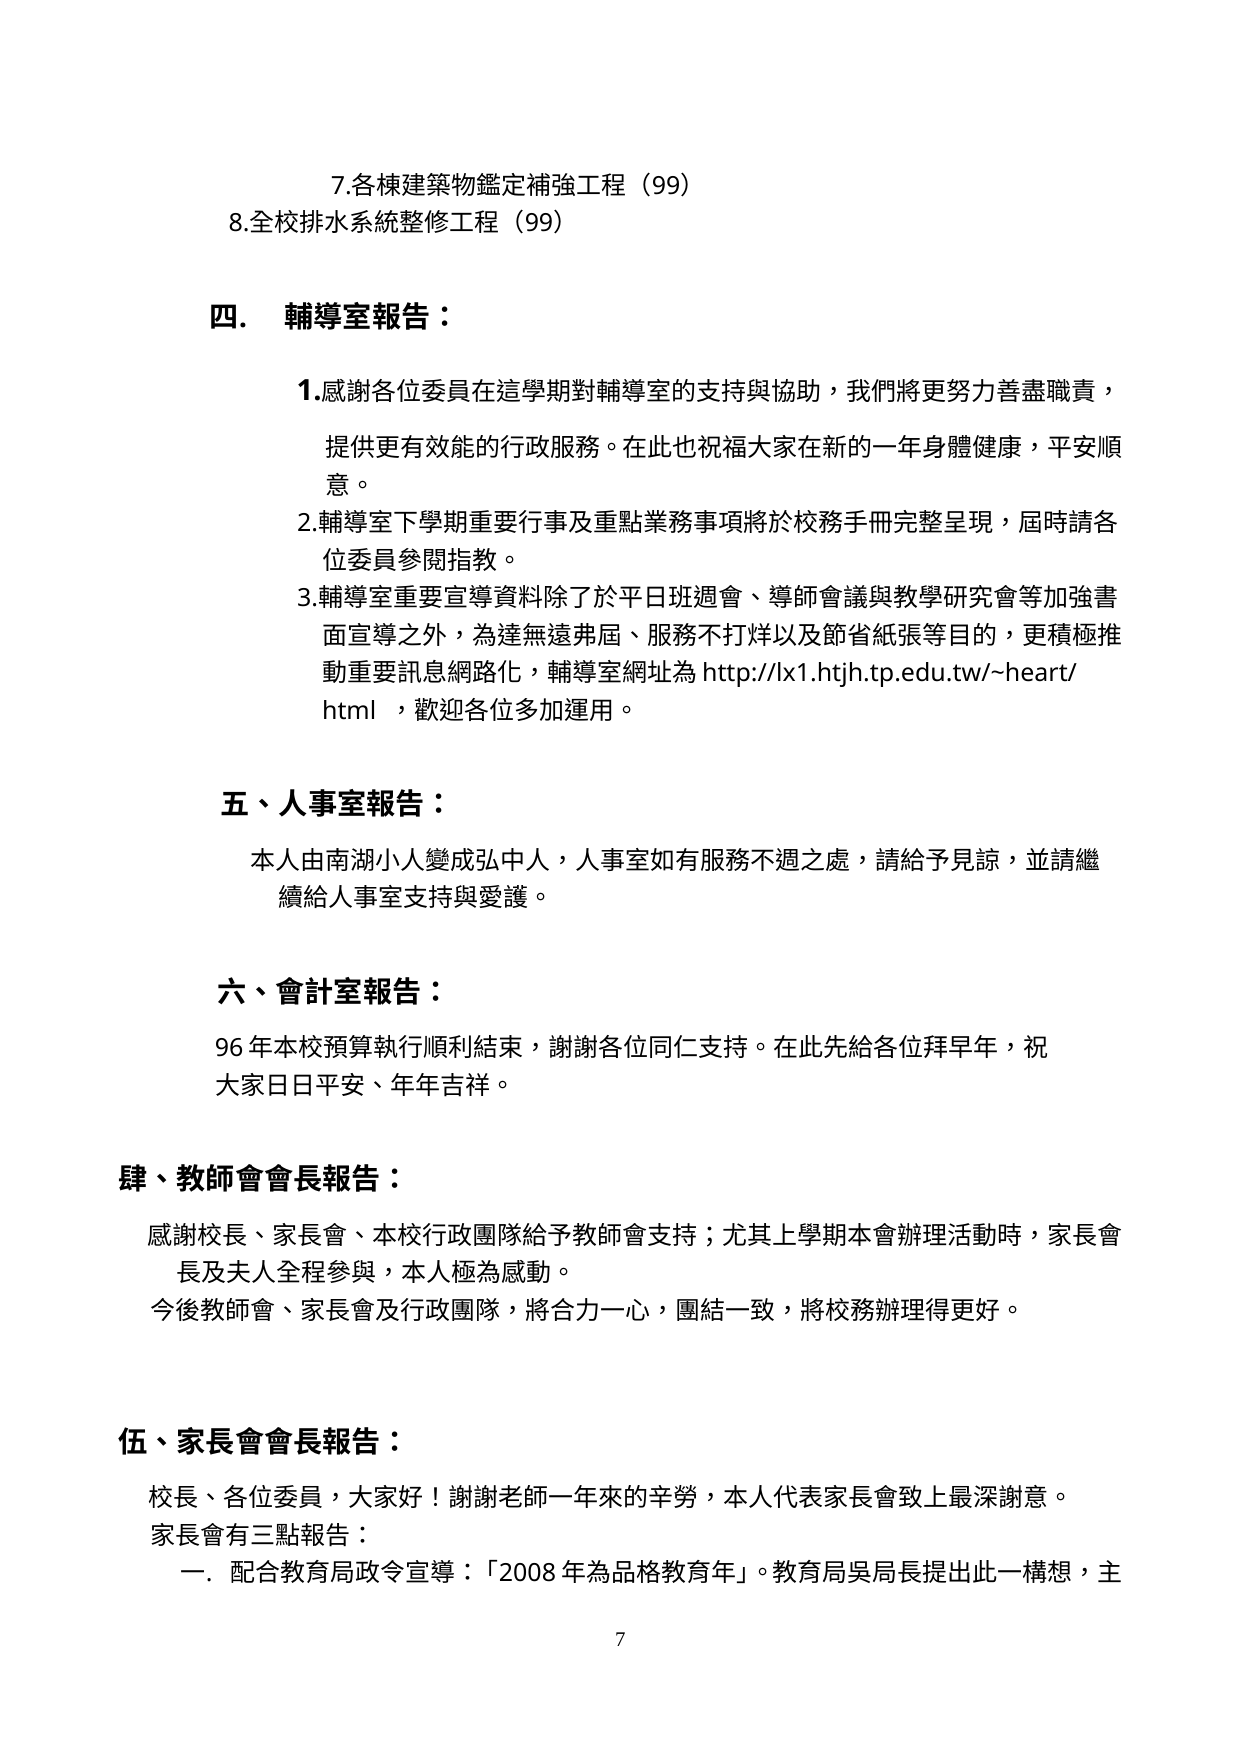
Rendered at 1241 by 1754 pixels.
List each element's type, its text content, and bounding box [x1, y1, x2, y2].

text 今後教師會、家長會及行政團隊，將合力一心，團結一致，將校務辦理得更好。 [118, 1289, 1122, 1327]
text 肆、教師會會長報告： [118, 1139, 1122, 1214]
list 輔導室報告： [209, 277, 1122, 352]
text 六、會計室報告： [209, 952, 1122, 1027]
text 96年本校預算執行順利結束，謝謝各位同仁支持。在此先給各位拜早年，祝 [137, 1027, 1122, 1064]
text 五、人事室報告： [118, 764, 1122, 839]
text 感謝校長、家長會、本校行政團隊給予教師會支持；尤其上學期本會辦理活動時，家長會長及夫人全程參與，本人極為感動。 [118, 1214, 1122, 1289]
list 配合教育局政令宣導：「2008年為品格教育年」。教育局吳局長提出此一構想，主 [181, 1552, 1122, 1589]
text 1.感謝各位委員在這學期對輔導室的支持與協助，我們將更努力善盡職責，提供更有效能的行政服務。在此也祝福大家在新的一年身體健康，平安順意。 [296, 352, 1122, 502]
text 2.輔導室下學期重要行事及重點業務事項將於校務手冊完整呈現，屆時請各位委員參閱指教。 [297, 502, 1122, 577]
text 8.全校排水系統整修工程（99） [118, 202, 1122, 239]
text 3.輔導室重要宣導資料除了於平日班週會、導師會議與教學研究會等加強書面宣導之外，為達無遠弗屆、服務不打烊以及節省紙張等目的，更積極推動重要訊息網路化，輔導室網址為http://lx1.htjh.tp.edu.tw/~heart/html ，歡迎各位多加運用。 [297, 577, 1122, 727]
text 本人由南湖小人變成弘中人，人事室如有服務不週之處，請給予見諒，並請繼續給人事室支持與愛護。 [219, 839, 1122, 914]
text 伍、家長會會長報告： [118, 1402, 1122, 1477]
text 校長、各位委員，大家好！謝謝老師一年來的辛勞，本人代表家長會致上最深謝意。 [118, 1477, 1122, 1514]
text 大家日日平安、年年吉祥。 [137, 1064, 1122, 1102]
text 家長會有三點報告： [118, 1514, 1122, 1552]
text 7.各棟建築物鑑定補強工程（99） [118, 164, 1122, 202]
